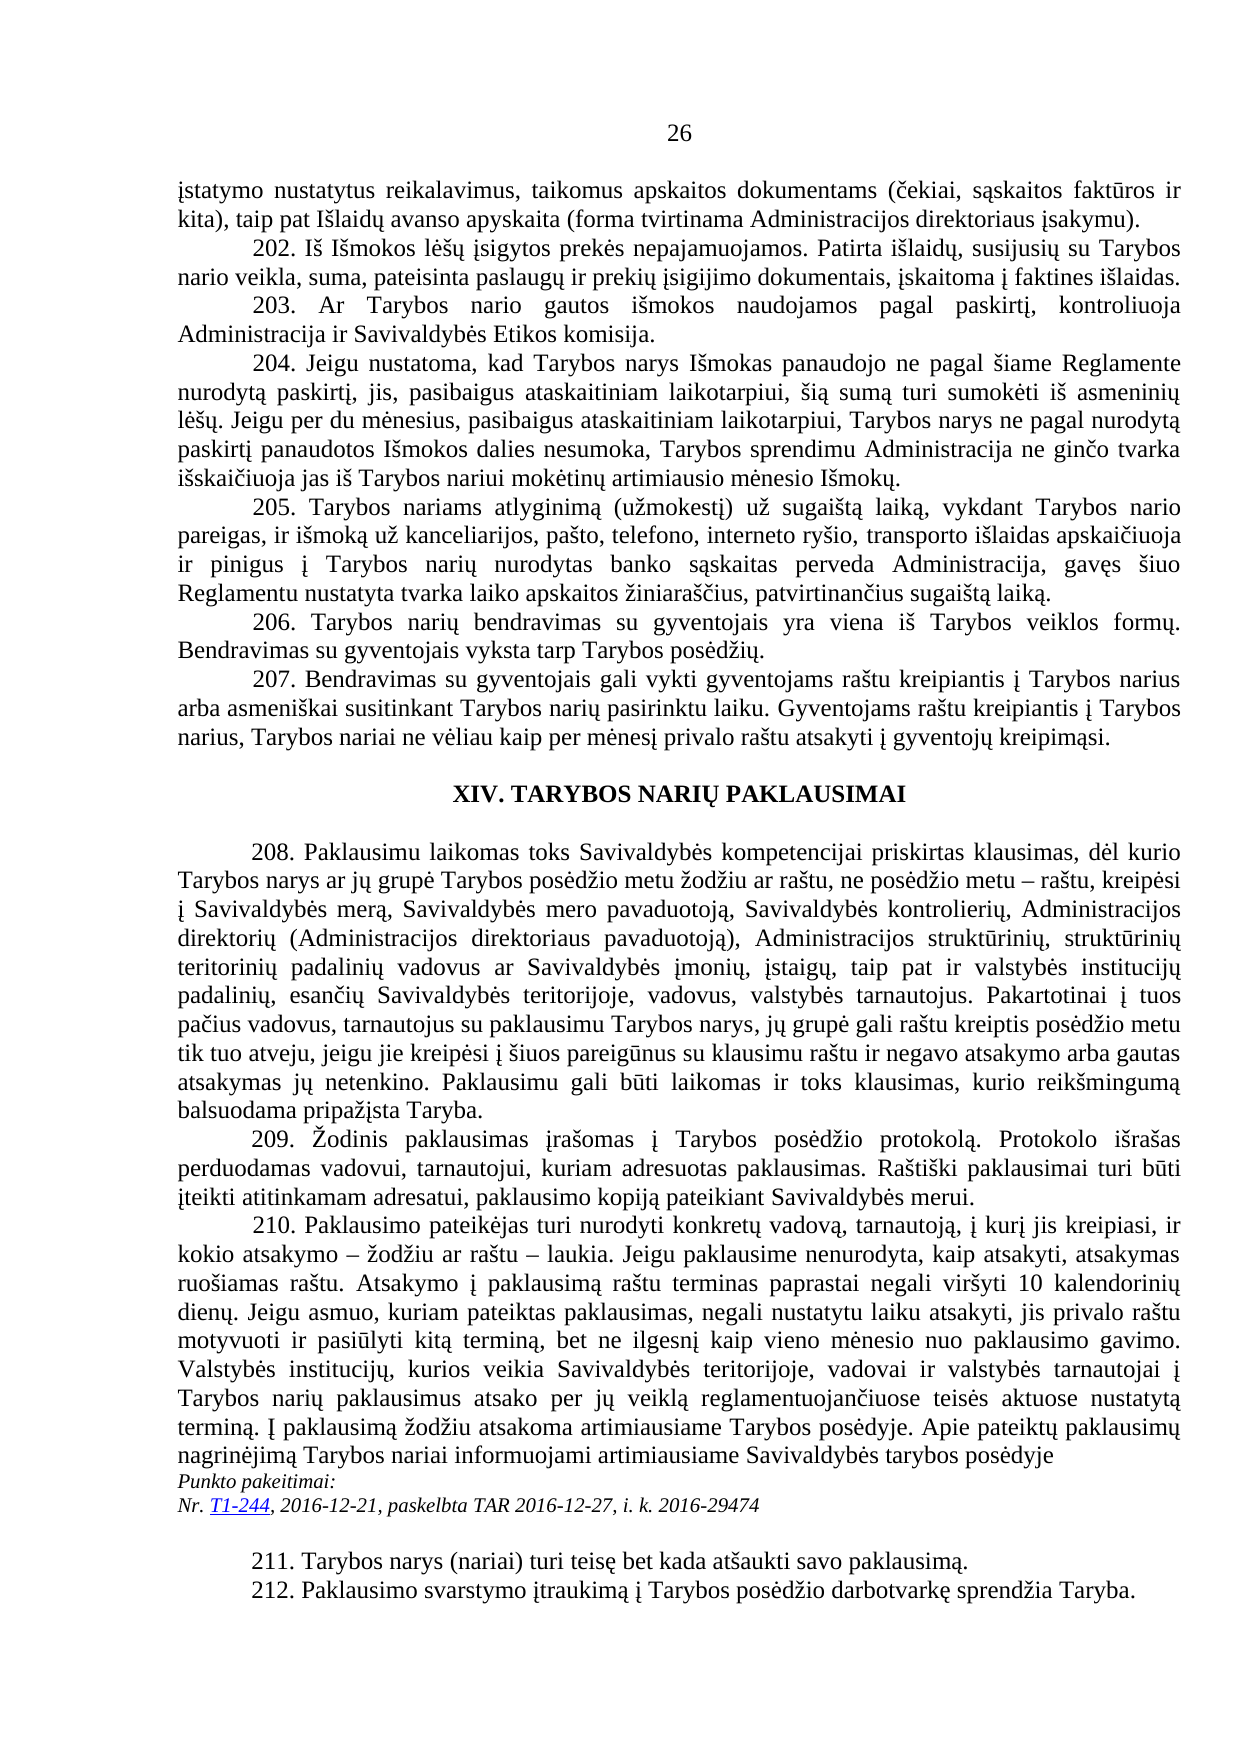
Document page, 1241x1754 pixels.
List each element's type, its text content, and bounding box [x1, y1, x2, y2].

text 205. Tarybos nariams atlyginimą (užmokestį) už sugaištą laiką, vykdant Tarybos nario pareigas, ir išmoką už kanceliarijos, pašto, telefono, interneto ryšio, transporto išlaidas apskaičiuoja ir pinigus į Tarybos narių nurodytas banko sąskaitas perveda Administracija, gavęs šiuo Reglamentu nustatyta tvarka laiko apskaitos žiniaraščius, patvirtinančius sugaištą laiką. [177, 492, 1181, 607]
text 204. Jeigu nustatoma, kad Tarybos narys Išmokas panaudojo ne pagal šiame Reglamente nurodytą paskirtį, jis, pasibaigus ataskaitiniam laikotarpiui, šią sumą turi sumokėti iš asmeninių lėšų. Jeigu per du mėnesius, pasibaigus ataskaitiniam laikotarpiui, Tarybos narys ne pagal nurodytą paskirtį panaudotos Išmokos dalies nesumoka, Tarybos sprendimu Administracija ne ginčo tvarka išskaičiuoja jas iš Tarybos nariui mokėtinų artimiausio mėnesio Išmokų. [177, 348, 1181, 492]
text 211. Tarybos narys (nariai) turi teisę bet kada atšaukti savo paklausimą. [177, 1546, 1181, 1575]
text 210. Paklausimo pateikėjas turi nurodyti konkretų vadovą, tarnautoją, į kurį jis kreipiasi, ir kokio atsakymo – žodžiu ar raštu – laukia. Jeigu paklausime nenurodyta, kaip atsakyti, atsakymas ruošiamas raštu. Atsakymo į paklausimą raštu terminas paprastai negali viršyti 10 kalendorinių dienų. Jeigu asmuo, kuriam pateiktas paklausimas, negali nustatytu laiku atsakyti, jis privalo raštu motyvuoti ir pasiūlyti kitą terminą, bet ne ilgesnį kaip vieno mėnesio nuo paklausimo gavimo. Valstybės institucijų, kurios veikia Savivaldybės teritorijoje, vadovai ir valstybės tarnautojai į Tarybos narių paklausimus atsako per jų veiklą reglamentuojančiuose teisės aktuose nustatytą terminą. Į paklausimą žodžiu atsakoma artimiausiame Tarybos posėdyje. Apie pateiktų paklausimų nagrinėjimą Tarybos nariai informuojami artimiausiame Savivaldybės tarybos posėdyje [177, 1211, 1181, 1469]
text 208. Paklausimu laikomas toks Savivaldybės kompetencijai priskirtas klausimas, dėl kurio Tarybos narys ar jų grupė Tarybos posėdžio metu žodžiu ar raštu, ne posėdžio metu – raštu, kreipėsi į Savivaldybės merą, Savivaldybės mero pavaduotoją, Savivaldybės kontrolierių, Administracijos direktorių (Administracijos direktoriaus pavaduotoją), Administracijos struktūrinių, struktūrinių teritorinių padalinių vadovus ar Savivaldybės įmonių, įstaigų, taip pat ir valstybės institucijų padalinių, esančių Savivaldybės teritorijoje, vadovus, valstybės tarnautojus. Pakartotinai į tuos pačius vadovus, tarnautojus su paklausimu Tarybos narys, jų grupė gali raštu kreiptis posėdžio metu tik tuo atveju, jeigu jie kreipėsi į šiuos pareigūnus su klausimu raštu ir negavo atsakymo arba gautas atsakymas jų netenkino. Paklausimu gali būti laikomas ir toks klausimas, kurio reikšmingumą balsuodama pripažįsta Taryba. [177, 837, 1181, 1124]
text Nr. T1-244, 2016-12-21, paskelbta TAR 2016-12-27, i. k. 2016-29474 [177, 1493, 1181, 1517]
text įstatymo nustatytus reikalavimus, taikomus apskaitos dokumentams (čekiai, sąskaitos faktūros ir kita), taip pat Išlaidų avanso apyskaita (forma tvirtinama Administracijos direktoriaus įsakymu). [177, 176, 1181, 233]
text 203. Ar Tarybos nario gautos išmokos naudojamos pagal paskirtį, kontroliuoja Administracija ir Savivaldybės Etikos komisija. [177, 291, 1181, 348]
text 212. Paklausimo svarstymo įtraukimą į Tarybos posėdžio darbotvarkę sprendžia Taryba. [177, 1575, 1181, 1604]
text 207. Bendravimas su gyventojais gali vykti gyventojams raštu kreipiantis į Tarybos narius arba asmeniškai susitinkant Tarybos narių pasirinktu laiku. Gyventojams raštu kreipiantis į Tarybos narius, Tarybos nariai ne vėliau kaip per mėnesį privalo raštu atsakyti į gyventojų kreipimąsi. [177, 664, 1181, 751]
text Punkto pakeitimai: [177, 1469, 1181, 1493]
text 209. Žodinis paklausimas įrašomas į Tarybos posėdžio protokolą. Protokolo išrašas perduodamas vadovui, tarnautojui, kuriam adresuotas paklausimas. Raštiški paklausimai turi būti įteikti atitinkamam adresatui, paklausimo kopiją pateikiant Savivaldybės merui. [177, 1124, 1181, 1211]
text XIV. TARYBOS NARIŲ PAKLAUSIMAI [177, 779, 1181, 808]
text 206. Tarybos narių bendravimas su gyventojais yra viena iš Tarybos veiklos formų. Bendravimas su gyventojais vyksta tarp Tarybos posėdžių. [177, 607, 1181, 664]
text 202. Iš Išmokos lėšų įsigytos prekės nepajamuojamos. Patirta išlaidų, susijusių su Tarybos nario veikla, suma, pateisinta paslaugų ir prekių įsigijimo dokumentais, įskaitoma į faktines išlaidas. [177, 233, 1181, 291]
